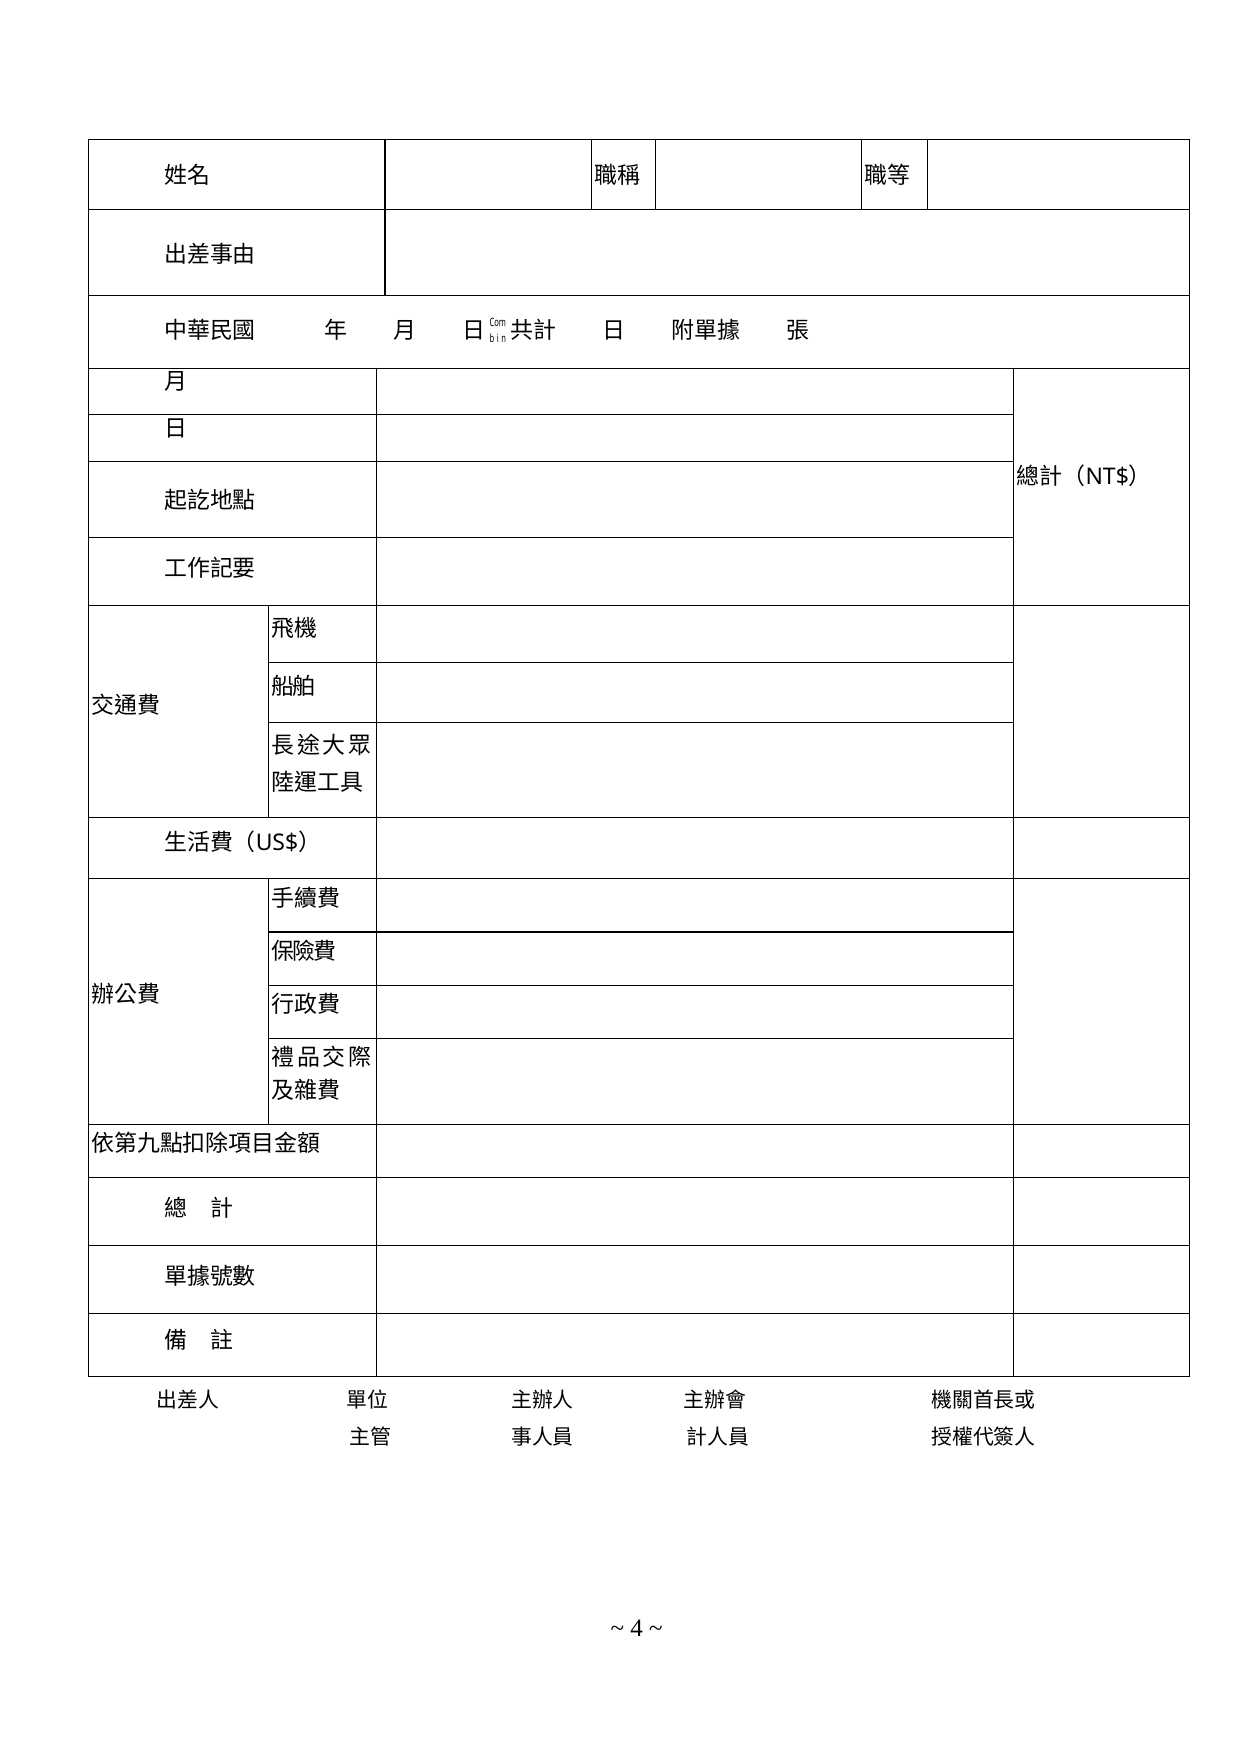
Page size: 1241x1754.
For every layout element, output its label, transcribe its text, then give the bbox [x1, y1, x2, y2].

table_cell [377, 933, 503, 984]
table_cell [733, 933, 856, 984]
table_cell [377, 369, 503, 414]
table_cell [733, 462, 856, 537]
table_cell [377, 663, 503, 722]
table_header 姓名 [89, 140, 384, 208]
table_cell [377, 538, 503, 605]
table_header 職稱 [592, 140, 655, 208]
table_cell [1014, 818, 1189, 878]
table_cell 總計（NT$） [1014, 369, 1189, 605]
table_cell [503, 462, 618, 537]
table_cell [733, 663, 856, 722]
table_cell [1014, 1125, 1189, 1177]
table_cell [88, 1377, 153, 1452]
table_cell [1138, 1377, 1189, 1452]
table_cell [856, 462, 1013, 537]
table_cell 長途大眾陸運工具 [269, 723, 376, 817]
table_cell [503, 663, 618, 722]
table_cell 交通費 [89, 606, 268, 817]
table_cell 主辦會 計人員 [682, 1377, 856, 1452]
table_cell 月 [89, 369, 376, 414]
table_cell [618, 879, 733, 931]
table_cell 單位 主管 [340, 1377, 511, 1452]
table_cell [618, 415, 733, 461]
table_cell 船舶 [269, 663, 376, 722]
table_header [386, 140, 591, 208]
table_cell [618, 1314, 733, 1376]
table_cell [377, 462, 503, 537]
table_cell 禮品交際及雜費 [269, 1039, 376, 1124]
table_cell [856, 1178, 1013, 1245]
table_cell [733, 538, 856, 605]
table_cell [856, 1125, 1013, 1177]
table_cell [386, 210, 1189, 295]
table_cell [377, 1178, 503, 1245]
table_cell 生活費（US$） [89, 818, 376, 878]
table_header [928, 140, 1189, 208]
table_cell [733, 1125, 856, 1177]
table_cell [856, 415, 1013, 461]
table_cell [618, 1125, 733, 1177]
table_cell [733, 818, 856, 878]
table_cell [503, 369, 618, 414]
table_cell [1014, 1246, 1189, 1313]
table_cell 主辦人 事人員 [511, 1377, 682, 1452]
table_cell [733, 1314, 856, 1376]
table_cell [856, 606, 1013, 662]
table_cell [618, 1178, 733, 1245]
table_cell [618, 663, 733, 722]
table_cell [503, 538, 618, 605]
table_cell [733, 415, 856, 461]
table_cell [856, 879, 1013, 931]
table_cell [1014, 879, 1189, 1124]
table_header 職等 [862, 140, 927, 208]
table_cell 工作記要 [89, 538, 376, 605]
table_cell [503, 1314, 618, 1376]
table_cell [618, 462, 733, 537]
table_cell 單據號數 [89, 1246, 376, 1313]
table_cell 備 註 [89, 1314, 376, 1376]
table_cell [856, 369, 1013, 414]
table_cell 起訖地點 [89, 462, 376, 537]
table_cell [377, 606, 503, 662]
table_cell [377, 1125, 503, 1177]
table_cell [733, 369, 856, 414]
table_cell [377, 723, 1013, 817]
table_cell [618, 606, 733, 662]
table_cell [503, 1178, 618, 1245]
table_cell [377, 879, 503, 931]
table_cell [503, 415, 618, 461]
table_cell [856, 538, 1013, 605]
table_cell [618, 369, 733, 414]
table_cell [856, 933, 1013, 984]
table_cell [503, 1125, 618, 1177]
table_cell [1014, 1314, 1189, 1376]
table_cell 出差事由 [89, 210, 384, 295]
table_cell 日 [89, 415, 376, 461]
table_cell 總 計 [89, 1178, 376, 1245]
table_cell 辦公費 [89, 879, 268, 1124]
table_cell [503, 818, 618, 878]
table_cell [733, 606, 856, 662]
table_cell [856, 1246, 1013, 1313]
table_cell [377, 986, 1013, 1038]
table_cell [377, 415, 503, 461]
table_cell [377, 818, 503, 878]
table_cell 行政費 [269, 986, 376, 1038]
table_cell [856, 1314, 1013, 1376]
table_cell 機關首長或 授權代簽人 [856, 1377, 1138, 1452]
table_cell 保險費 [269, 933, 376, 984]
table_cell 飛機 [269, 606, 376, 662]
table_cell [503, 606, 618, 662]
table_cell [1014, 1178, 1189, 1245]
table_cell 手續費 [269, 879, 376, 931]
table_cell [618, 1246, 733, 1313]
table_cell [733, 879, 856, 931]
table_cell [733, 1246, 856, 1313]
table_cell [618, 933, 733, 984]
table_cell [503, 1246, 618, 1313]
table_cell [377, 1039, 1013, 1124]
table_cell [377, 1314, 503, 1376]
table_cell [856, 663, 1013, 722]
table_cell [503, 879, 618, 931]
table_cell [856, 818, 1013, 878]
table_cell 中華民國 年 月 日Combin共計 日 附單據 張 [89, 296, 1189, 367]
table_cell [503, 933, 618, 984]
table_cell 出差人 [153, 1377, 340, 1452]
table_cell [618, 818, 733, 878]
table_cell [733, 1178, 856, 1245]
table_cell [1014, 606, 1189, 817]
table_cell 依第九點扣除項目金額 [89, 1125, 376, 1177]
table_header [656, 140, 861, 208]
table_cell [618, 538, 733, 605]
table_cell [377, 1246, 503, 1313]
